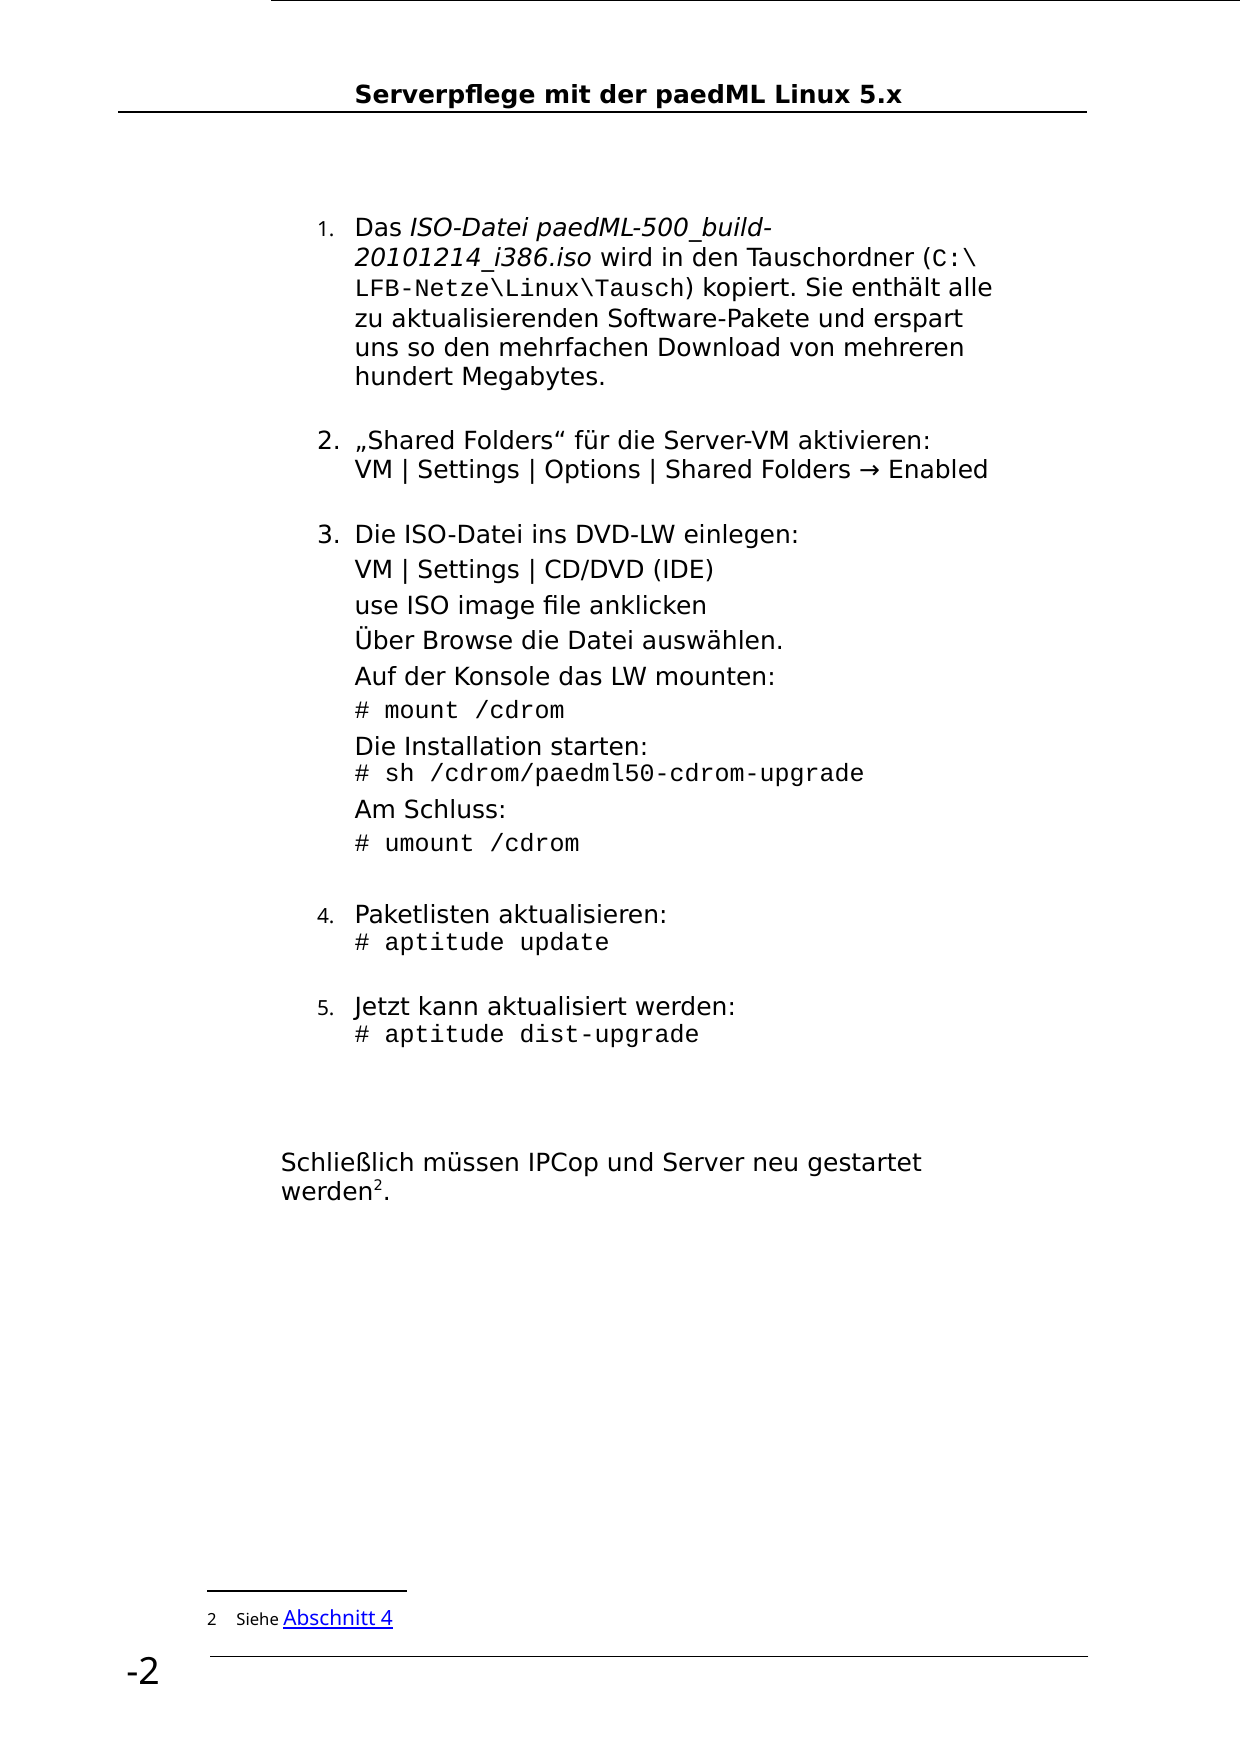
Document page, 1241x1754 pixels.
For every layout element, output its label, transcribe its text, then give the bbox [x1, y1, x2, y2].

list Über Browse die Datei auswählen. [317, 626, 1004, 656]
text Siehe Abschnitt 4 [207, 1603, 1004, 1631]
list Paketlisten aktualisieren: # aptitude update [317, 900, 1004, 986]
list Die ISO-Datei ins DVD-LW einlegen: [317, 520, 1004, 549]
list # mount /cdrom [317, 697, 1004, 726]
list Auf der Konsole das LW mounten: [317, 662, 1004, 691]
list Das ISO-Datei paedML-500_build-20101214_i386.iso wird in den Tauschordner (C:\LFB-Netze\Linux\Tausch) kopiert. Sie enthält alle zu aktualisierenden Software-Pakete und erspart uns so den mehrfachen Download von mehreren hundert Megabytes. [317, 213, 1004, 420]
list Jetzt kann aktualisiert werden: # aptitude dist-upgrade [317, 992, 1004, 1079]
list Am Schluss: [317, 796, 1004, 825]
text Schließlich müssen IPCop und Server neu gestartet werden. [281, 1148, 1004, 1206]
list VM | Settings | CD/DVD (IDE) [317, 556, 1004, 585]
list use ISO image file anklicken [317, 591, 1004, 620]
list Die Installation starten: # sh /cdrom/paedml50-cdrom-upgrade [317, 732, 1004, 789]
list „Shared Folders“ für die Server-VM aktivieren: VM | Settings | Options | Shared Folders → Enabled [317, 426, 1004, 514]
list # umount /cdrom [317, 831, 1004, 859]
